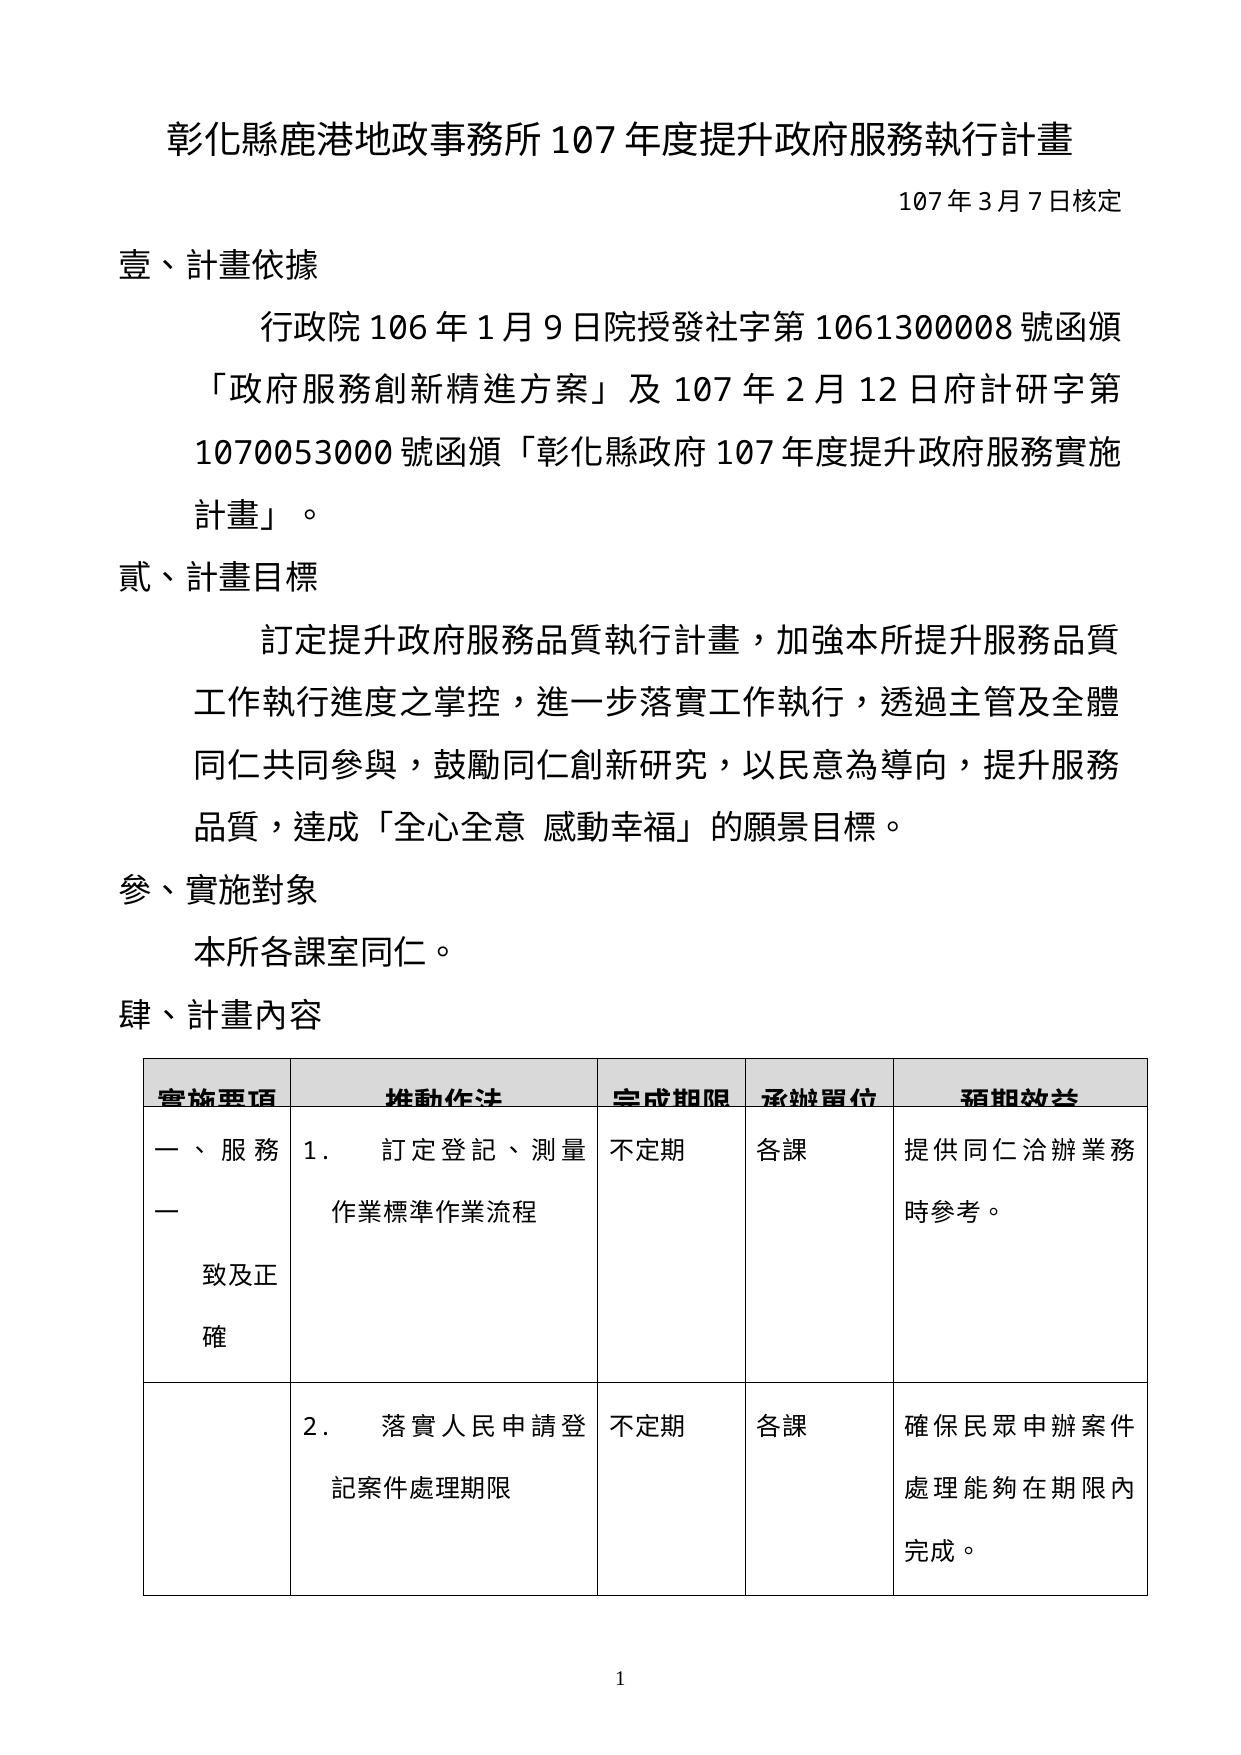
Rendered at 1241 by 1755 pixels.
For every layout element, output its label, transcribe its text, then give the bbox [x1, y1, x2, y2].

table_cell 不定期 [598, 1107, 745, 1382]
table_header 實施要項 [144, 1059, 290, 1106]
table_cell 一、服務一 致及正 確 [144, 1107, 290, 1382]
text 本所各課室同仁。 [193, 908, 1122, 971]
table_cell 各課 [746, 1383, 893, 1595]
table_cell 確保民眾申辦案件處理能夠在期限內完成。 [894, 1383, 1147, 1595]
table_header 承辦單位 [746, 1059, 893, 1106]
table_cell [144, 1383, 290, 1595]
text 壹、計畫依據 [118, 221, 1122, 283]
table_cell 各課 [746, 1107, 893, 1382]
text 參、實施對象 [118, 846, 1122, 908]
table_header 預期效益 [894, 1059, 1147, 1106]
text 107年3月7日核定 [118, 158, 1122, 221]
text 行政院106年1月9日院授發社字第1061300008號函頒「政府服務創新精進方案」及107年2月12日府計研字第1070053000號函頒「彰化縣政府107年度提升政府服務實施計畫」。 [193, 283, 1122, 533]
table_cell 訂定登記、測量作業標準作業流程 [291, 1107, 597, 1382]
text 訂定提升政府服務品質執行計畫，加強本所提升服務品質工作執行進度之掌控，進一步落實工作執行，透過主管及全體同仁共同參與，鼓勵同仁創新研究，以民意為導向，提升服務品質，達成「全心全意 感動幸福」的願景目標。 [193, 596, 1122, 846]
table_cell 提供同仁洽辦業務時參考。 [894, 1107, 1147, 1382]
text 彰化縣鹿港地政事務所107年度提升政府服務執行計畫 [118, 96, 1122, 158]
table_cell 不定期 [598, 1383, 745, 1595]
table_header 推動作法 [291, 1059, 597, 1106]
text 貳、計畫目標 [118, 533, 1122, 596]
text 肆、計畫內容 [118, 971, 1122, 1033]
table_header 完成期限 [598, 1059, 745, 1106]
table_cell 落實人民申請登記案件處理期限 [291, 1383, 597, 1595]
